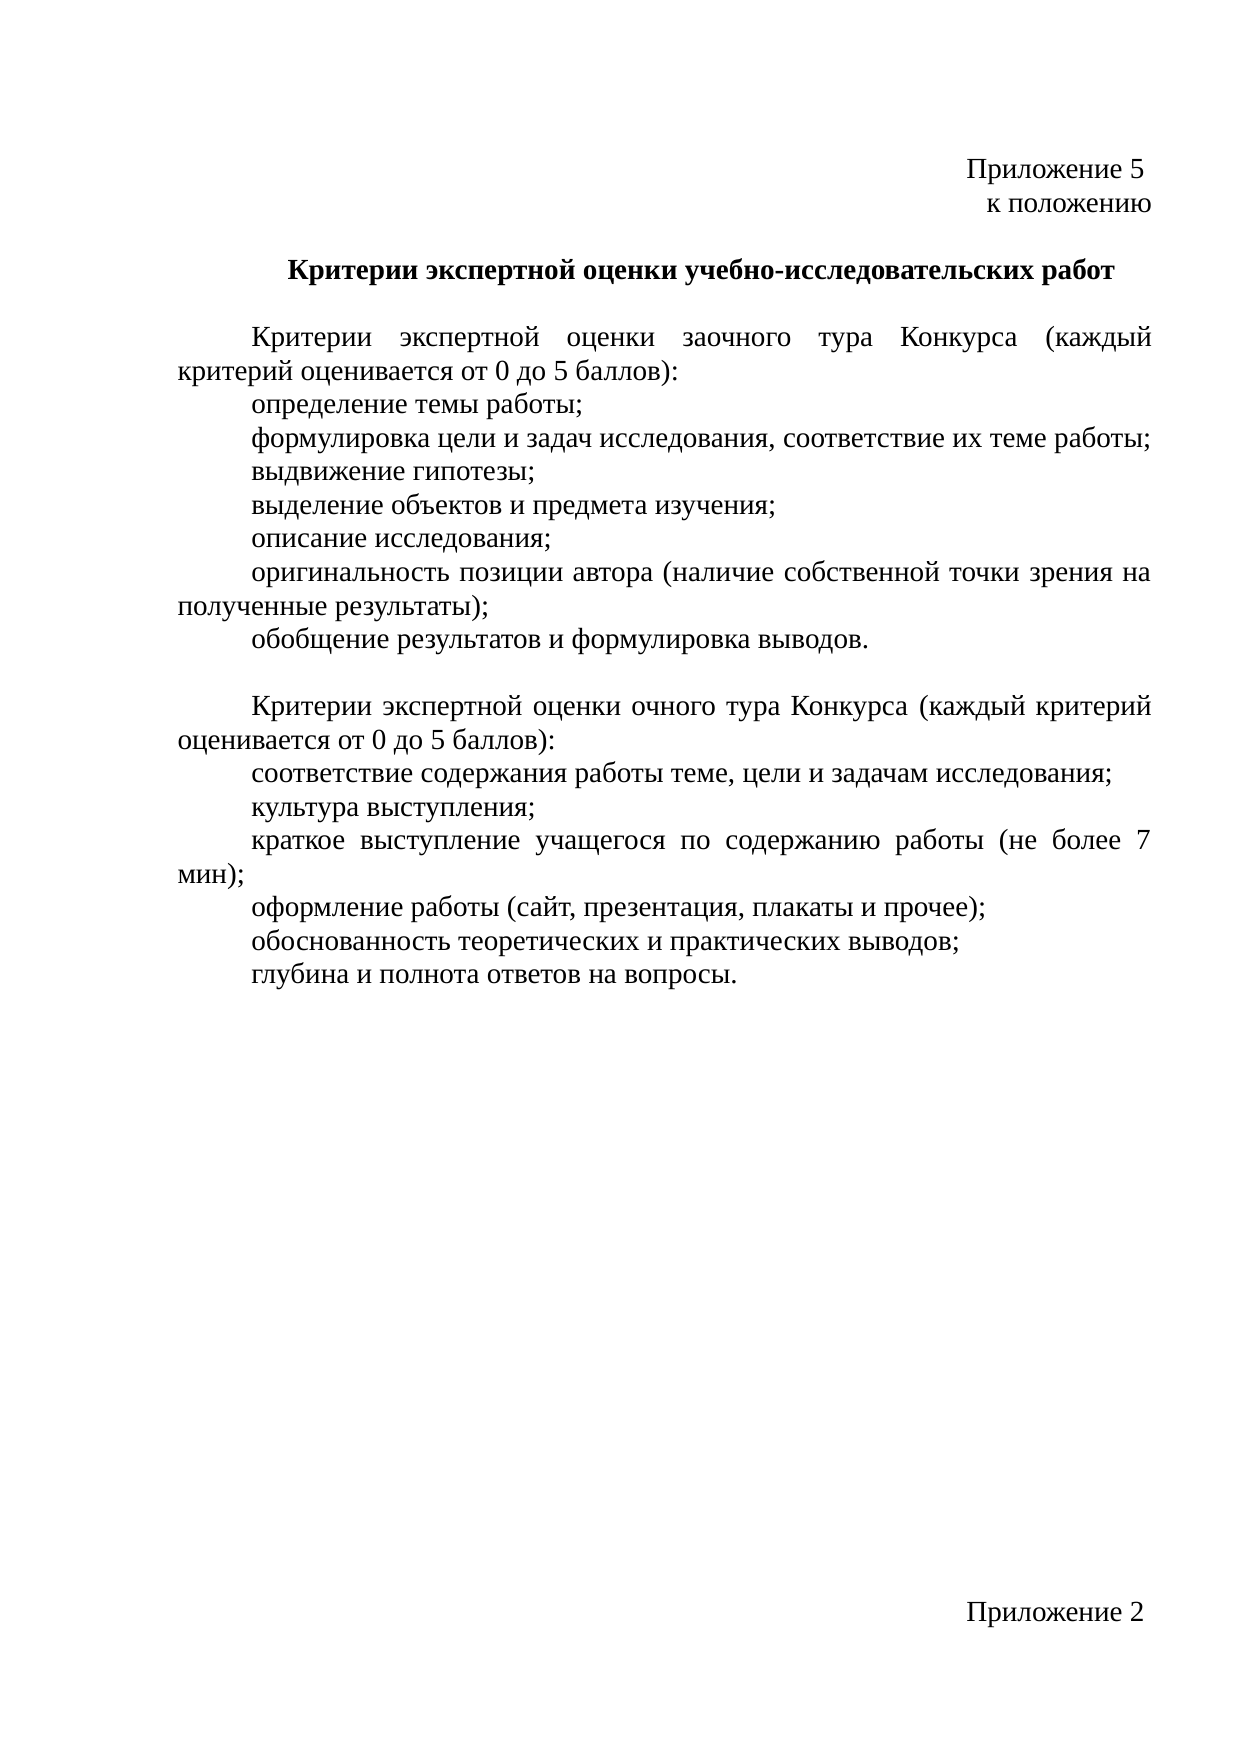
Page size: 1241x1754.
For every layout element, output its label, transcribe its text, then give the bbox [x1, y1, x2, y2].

text глубина и полнота ответов на вопросы. [251, 957, 1152, 990]
text культура выступления; [251, 789, 1152, 822]
text Критерии экспертной оценки заочного тура Конкурса (каждый критерий оценивается от 0 до 5 баллов): [177, 319, 1152, 386]
text соответствие содержания работы теме, цели и задачам исследования; [251, 755, 1152, 789]
text описание исследования; [177, 521, 1152, 554]
text краткое выступление учащегося по содержанию работы (не более 7 мин); [177, 822, 1152, 889]
text оригинальность позиции автора (наличие собственной точки зрения на полученные результаты); [177, 554, 1152, 621]
text к положению [177, 185, 1152, 219]
text выделение объектов и предмета изучения; [177, 487, 1152, 521]
text оформление работы (сайт, презентация, плакаты и прочее); [251, 889, 1152, 923]
text обобщение результатов и формулировка выводов. [177, 621, 1152, 655]
text формулировка цели и задач исследования, соответствие их теме работы; [177, 420, 1152, 453]
text Критерии экспертной оценки учебно-исследовательских работ [177, 252, 1152, 286]
text определение темы работы; [177, 386, 1152, 420]
text Приложение 2 [177, 1594, 1152, 1627]
text Приложение 5 [177, 152, 1152, 185]
text обоснованность теоретических и практических выводов; [251, 923, 1152, 957]
text Критерии экспертной оценки очного тура Конкурса (каждый критерий оценивается от 0 до 5 баллов): [177, 688, 1152, 755]
text выдвижение гипотезы; [177, 453, 1152, 487]
